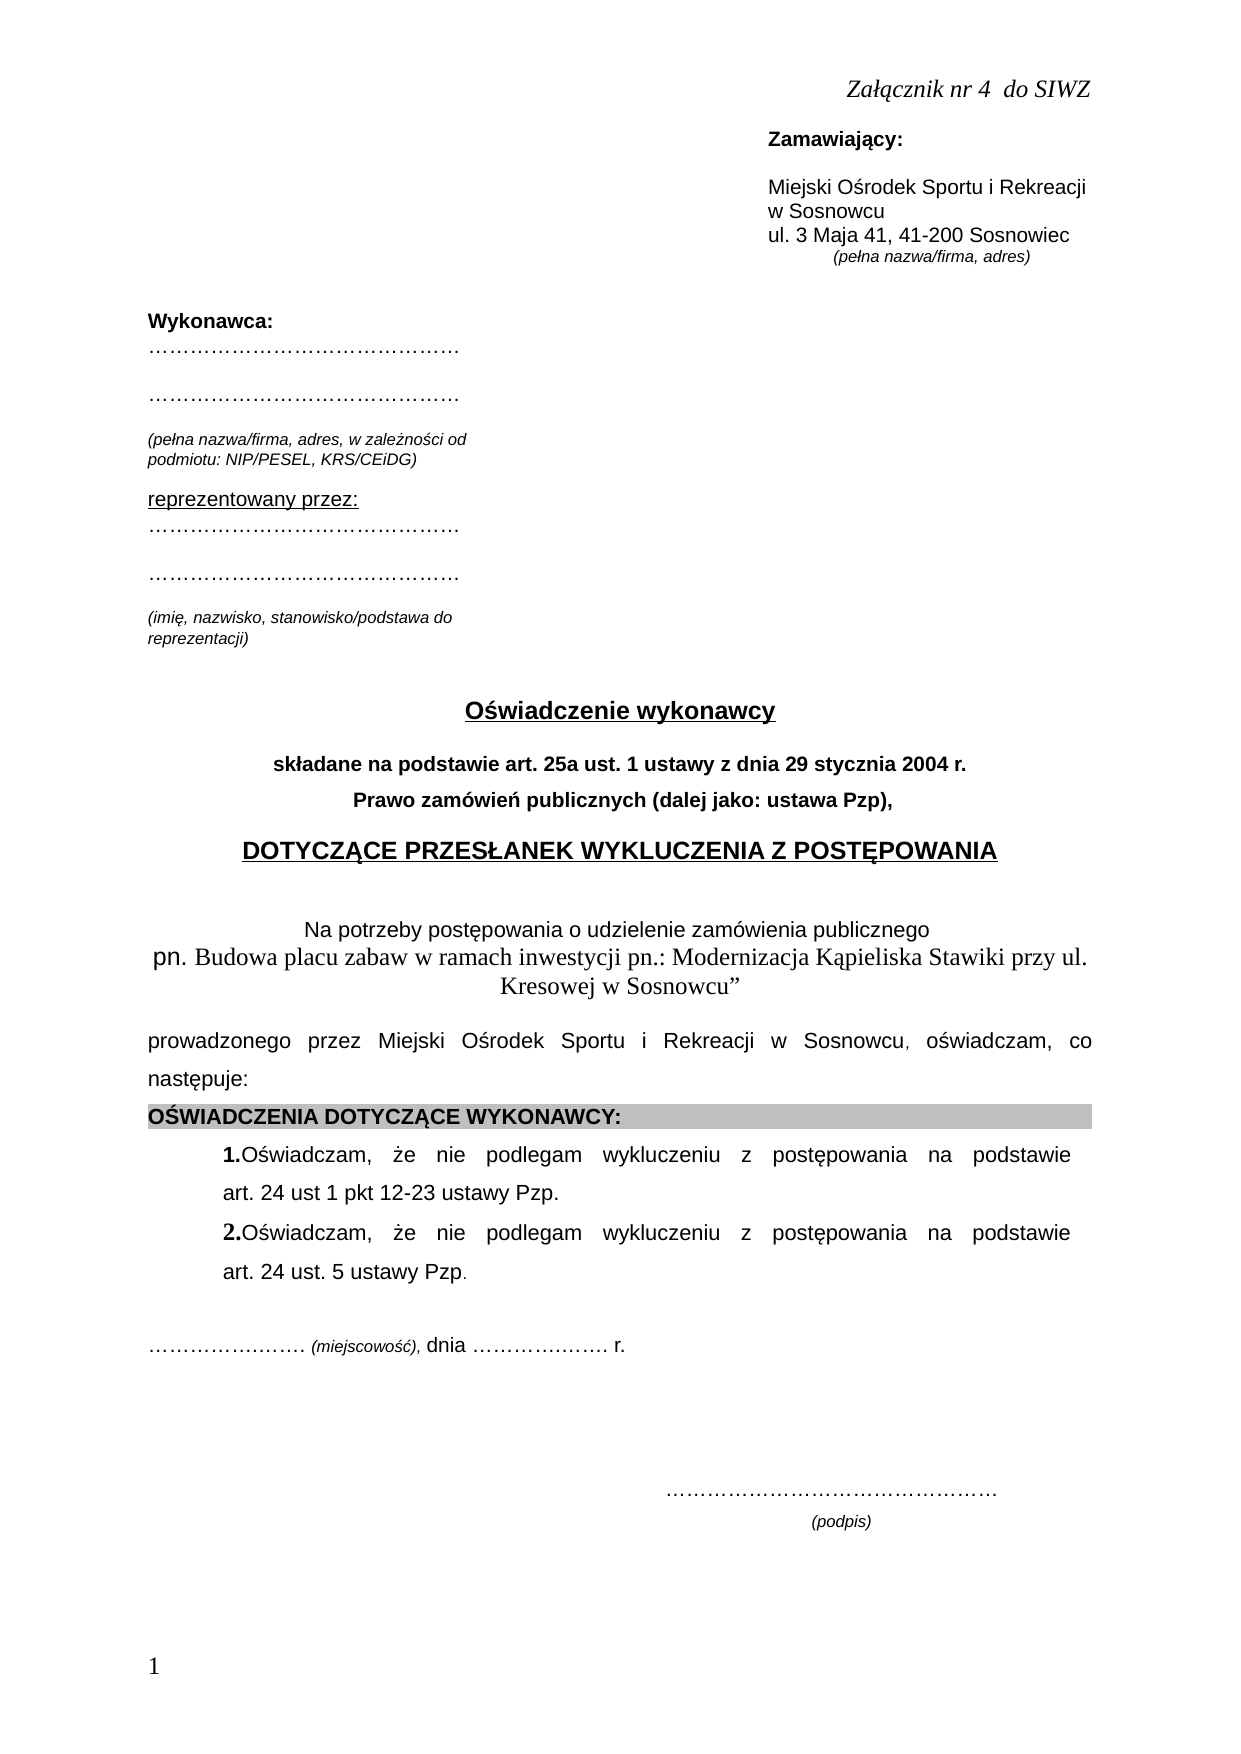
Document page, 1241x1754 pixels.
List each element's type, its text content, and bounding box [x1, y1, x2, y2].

text (pełna nazwa/firma, adres, w zależności od podmiotu: NIP/PESEL, KRS/CEiDG) [148, 430, 472, 469]
text reprezentowany przez: [148, 487, 1092, 511]
list Oświadczam, że nie podlegam wykluczeniu z postępowania na podstawie art. 24 ust. 5 ustawy Pzp. [223, 1217, 1092, 1284]
text ……………………………………………………………………………… [148, 512, 472, 584]
text (imię, nazwisko, stanowisko/podstawa do reprezentacji) [148, 608, 472, 648]
text …………….……. (miejscowość), dnia ………….……. r. [148, 1333, 1092, 1357]
text Prawo zamówień publicznych (dalej jako: ustawa Pzp), [148, 787, 1092, 811]
text prowadzonego przez Miejski Ośrodek Sportu i Rekreacji w Sosnowcu, oświadczam, co następuje: [148, 1028, 1092, 1091]
text ul. 3 Maja 41, 41-200 Sosnowiec [768, 222, 1092, 246]
text (pełna nazwa/firma, adres) [768, 246, 1092, 266]
text Na potrzeby postępowania o udzielenie zamówienia publicznego pn. Budowa placu zabaw w ramach inwestycji pn.: Modernizacja Kąpieliska Stawiki przy ul. Kresowej w Sosnowcu” [148, 917, 1092, 1000]
text (podpis) [738, 1512, 1092, 1531]
text Oświadczenie wykonawcy [148, 696, 1092, 725]
text Zamawiający: [694, 127, 1092, 151]
text DOTYCZĄCE PRZESŁANEK WYKLUCZENIA Z POSTĘPOWANIA [148, 836, 1092, 865]
text ………………………………………… [148, 1476, 1092, 1500]
text składane na podstawie art. 25a ust. 1 ustawy z dnia 29 stycznia 2004 r. [148, 752, 1092, 776]
text OŚWIADCZENIA DOTYCZĄCE WYKONAWCY: [148, 1104, 1092, 1129]
text Wykonawca: [148, 309, 1092, 333]
text ……………………………………………………………………………… [148, 334, 472, 406]
list Oświadczam, że nie podlegam wykluczeniu z postępowania na podstawie art. 24 ust 1 pkt 12-23 ustawy Pzp. [223, 1142, 1092, 1205]
text Miejski Ośrodek Sportu i Rekreacji w Sosnowcu [768, 174, 1092, 222]
